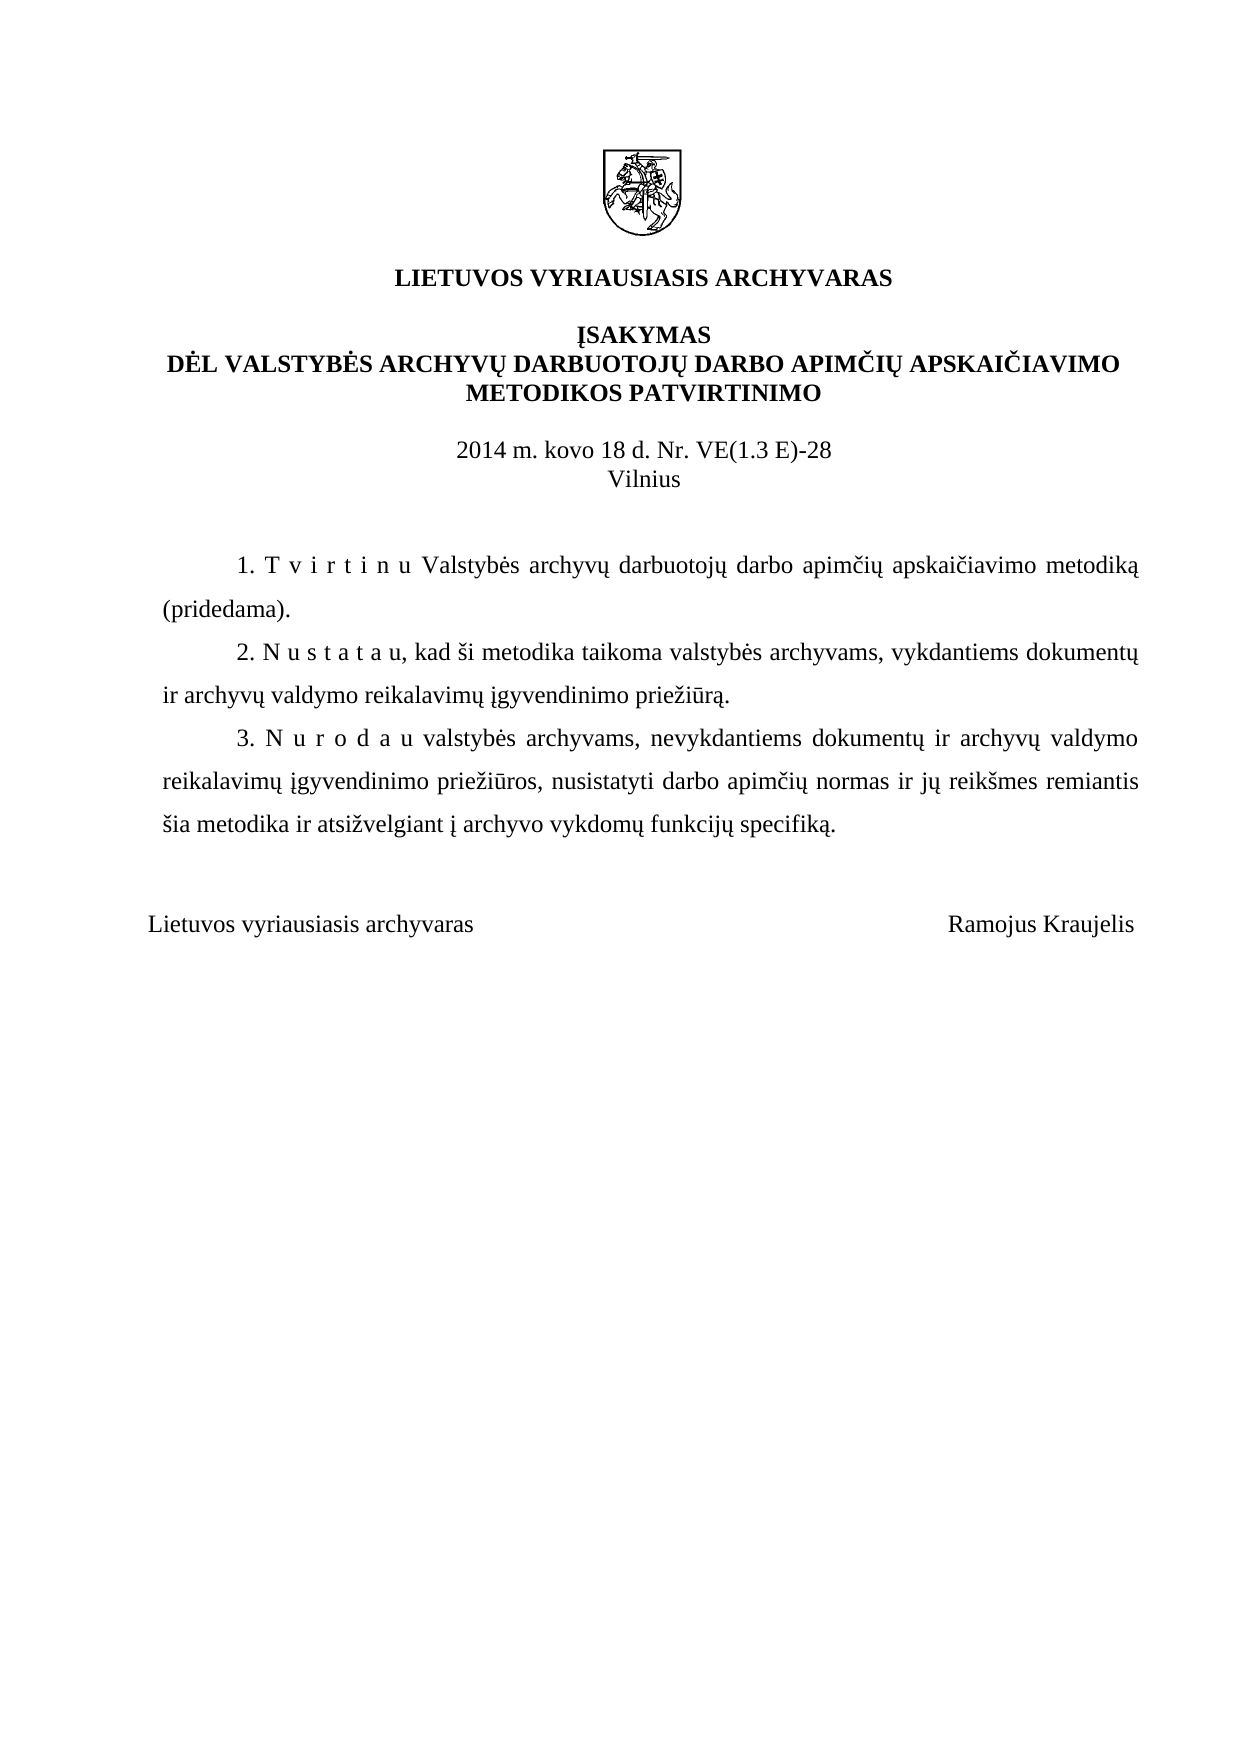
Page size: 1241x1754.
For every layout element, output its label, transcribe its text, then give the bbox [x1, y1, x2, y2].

text 1. T v i r t i n u Valstybės archyvų darbuotojų darbo apimčių apskaičiavimo metodiką (pridedama). [162, 551, 1140, 622]
text LIETUVOS VYRIAUSIASIS ARCHYVARAS [148, 263, 1140, 292]
text 2. N u s t a t a u, kad ši metodika taikoma valstybės archyvams, vykdantiems dokumentų ir archyvų valdymo reikalavimų įgyvendinimo priežiūrą. [162, 637, 1140, 709]
text ĮSAKYMAS [148, 321, 1140, 349]
text Lietuvos vyriausiasis archyvaras Ramojus Kraujelis [148, 909, 1140, 938]
text 2014 m. kovo 18 d. Nr. VE(1.3 E)-28 [148, 436, 1140, 464]
text Vilnius [148, 464, 1140, 493]
text 3. N u r o d a u valstybės archyvams, nevykdantiems dokumentų ir archyvų valdymo reikalavimų įgyvendinimo priežiūros, nusistatyti darbo apimčių normas ir jų reikšmes remiantis šia metodika ir atsižvelgiant į archyvo vykdomų funkcijų specifiką. [162, 723, 1140, 838]
text DĖL VALSTYBĖS ARCHYVŲ DARBUOTOJŲ DARBO APIMČIŲ APSKAIČIAVIMO METODIKOS PATVIRTINIMO [148, 349, 1140, 407]
